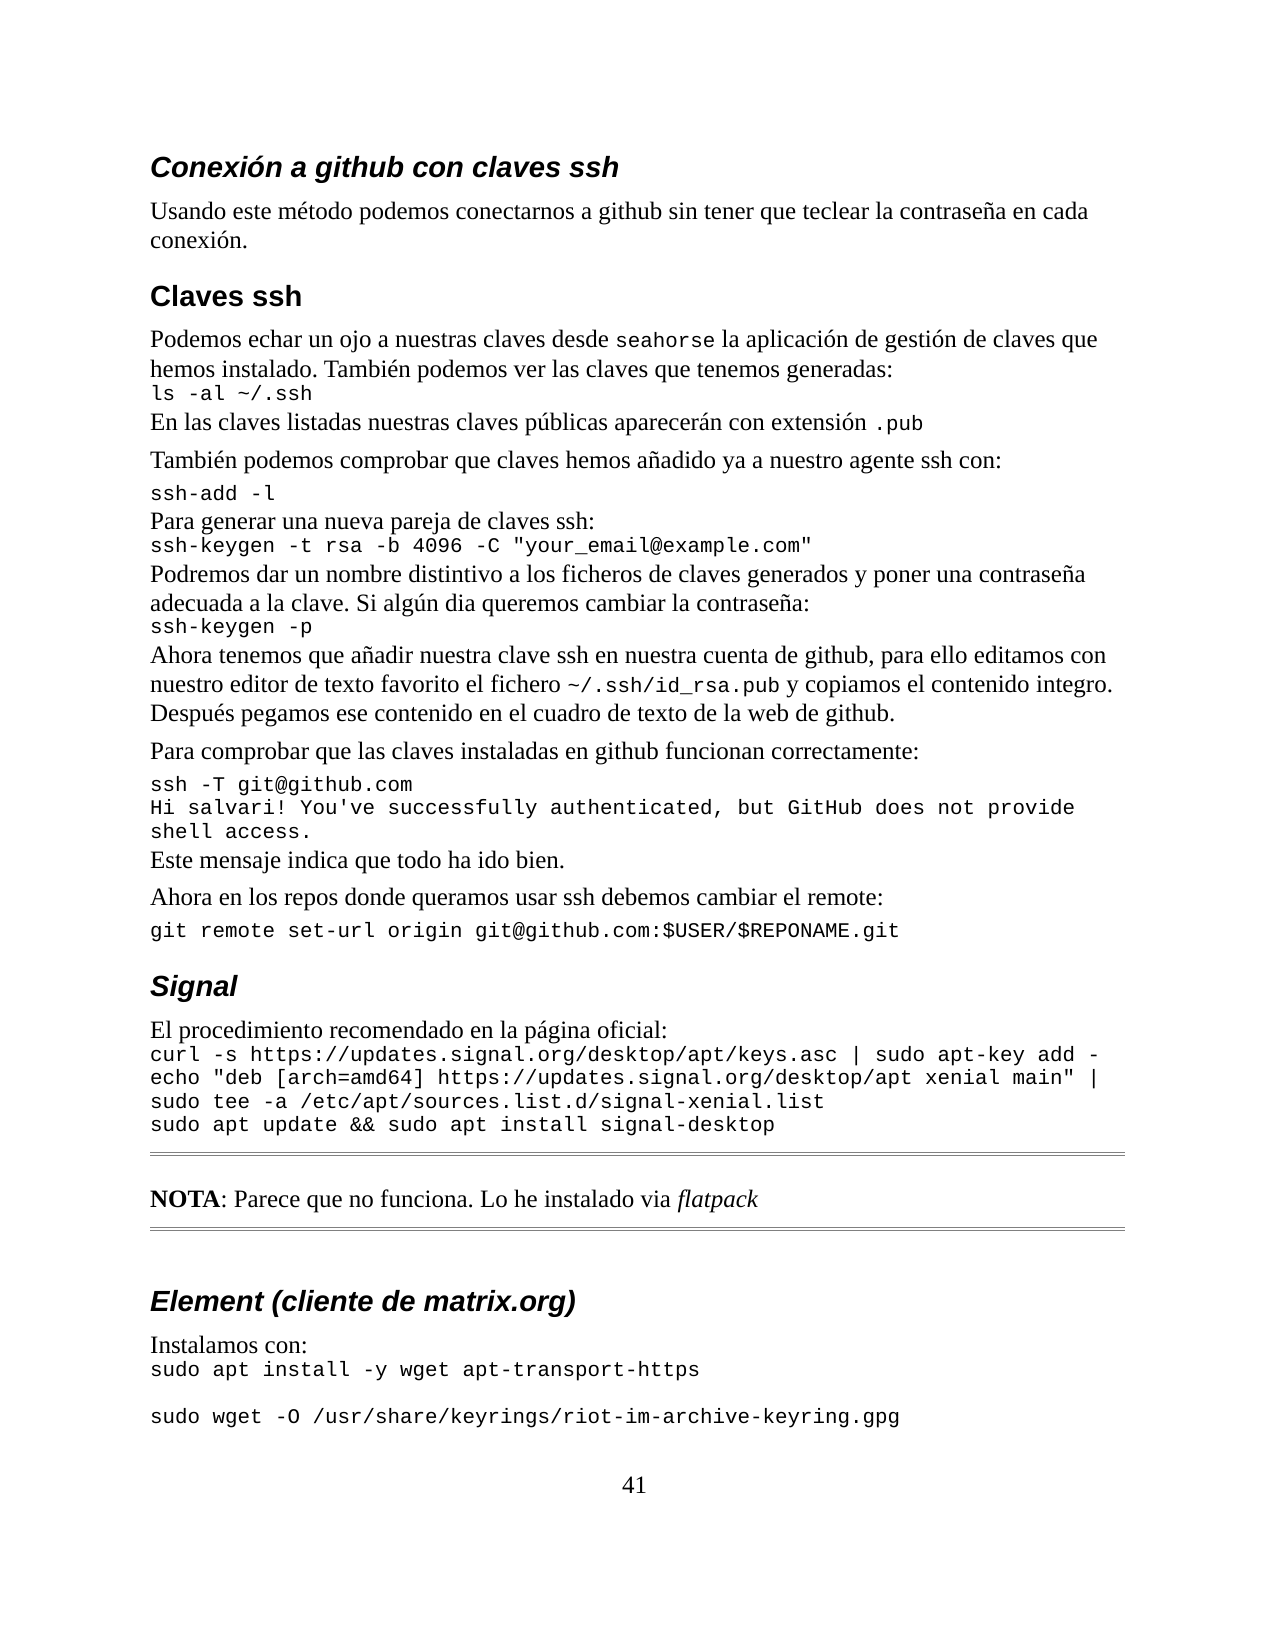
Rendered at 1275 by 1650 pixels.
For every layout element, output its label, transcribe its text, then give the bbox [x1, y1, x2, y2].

text También podemos comprobar que claves hemos añadido ya a nuestro agente ssh con: [150, 445, 1125, 474]
subtitle Claves ssh [150, 278, 1125, 312]
text ssh-add -l [150, 483, 1125, 506]
text ls -al ~/.ssh [150, 383, 1125, 407]
text ssh-keygen -p [150, 616, 1125, 640]
text git remote set-url origin git@github.com:$USER/$REPONAME.git [150, 920, 1125, 944]
text Ahora tenemos que añadir nuestra clave ssh en nuestra cuenta de github, para ello editamos con nuestro editor de texto favorito el fichero ~/.ssh/id_rsa.pub y copiamos el contenido integro. Después pegamos ese contenido en el cuadro de texto de la web de github. [150, 640, 1125, 727]
text sudo wget -O /usr/share/keyrings/riot-im-archive-keyring.gpg [150, 1406, 1125, 1430]
text Para comprobar que las claves instaladas en github funcionan correctamente: [150, 736, 1125, 765]
text Podemos echar un ojo a nuestras claves desde seahorse la aplicación de gestión de claves que hemos instalado. También podemos ver las claves que tenemos generadas: [150, 324, 1125, 383]
text Instalamos con: [150, 1330, 1125, 1359]
text ssh -T git@github.com [150, 774, 1125, 797]
subtitle Conexión a github con claves ssh [150, 150, 1125, 183]
text Ahora en los repos donde queramos usar ssh debemos cambiar el remote: [150, 882, 1125, 911]
text El procedimiento recomendado en la página oficial: [150, 1015, 1125, 1043]
text ssh-keygen -t rsa -b 4096 -C "your_email@example.com" [150, 535, 1125, 559]
text Usando este método podemos conectarnos a github sin tener que teclear la contraseña en cada conexión. [150, 196, 1125, 253]
text Hi salvari! You've successfully authenticated, but GitHub does not provide shell access. [150, 797, 1125, 845]
text En las claves listadas nuestras claves públicas aparecerán con extensión .pub [150, 407, 1125, 436]
subtitle Signal [150, 969, 1125, 1002]
text sudo apt install -y wget apt-transport-https [150, 1359, 1125, 1383]
subtitle Element (cliente de matrix.org) [150, 1284, 1125, 1318]
text Para generar una nueva pareja de claves ssh: [150, 506, 1125, 535]
text Este mensaje indica que todo ha ido bien. [150, 845, 1125, 873]
text Podremos dar un nombre distintivo a los ficheros de claves generados y poner una contraseña adecuada a la clave. Si algún dia queremos cambiar la contraseña: [150, 559, 1125, 616]
text echo "deb [arch=amd64] https://updates.signal.org/desktop/apt xenial main" | sudo tee -a /etc/apt/sources.list.d/signal-xenial.list [150, 1067, 1125, 1114]
text sudo apt update && sudo apt install signal-desktop [150, 1114, 1125, 1138]
text NOTA: Parece que no funciona. Lo he instalado via flatpack [150, 1184, 1125, 1213]
text curl -s https://updates.signal.org/desktop/apt/keys.asc | sudo apt-key add - [150, 1043, 1125, 1067]
